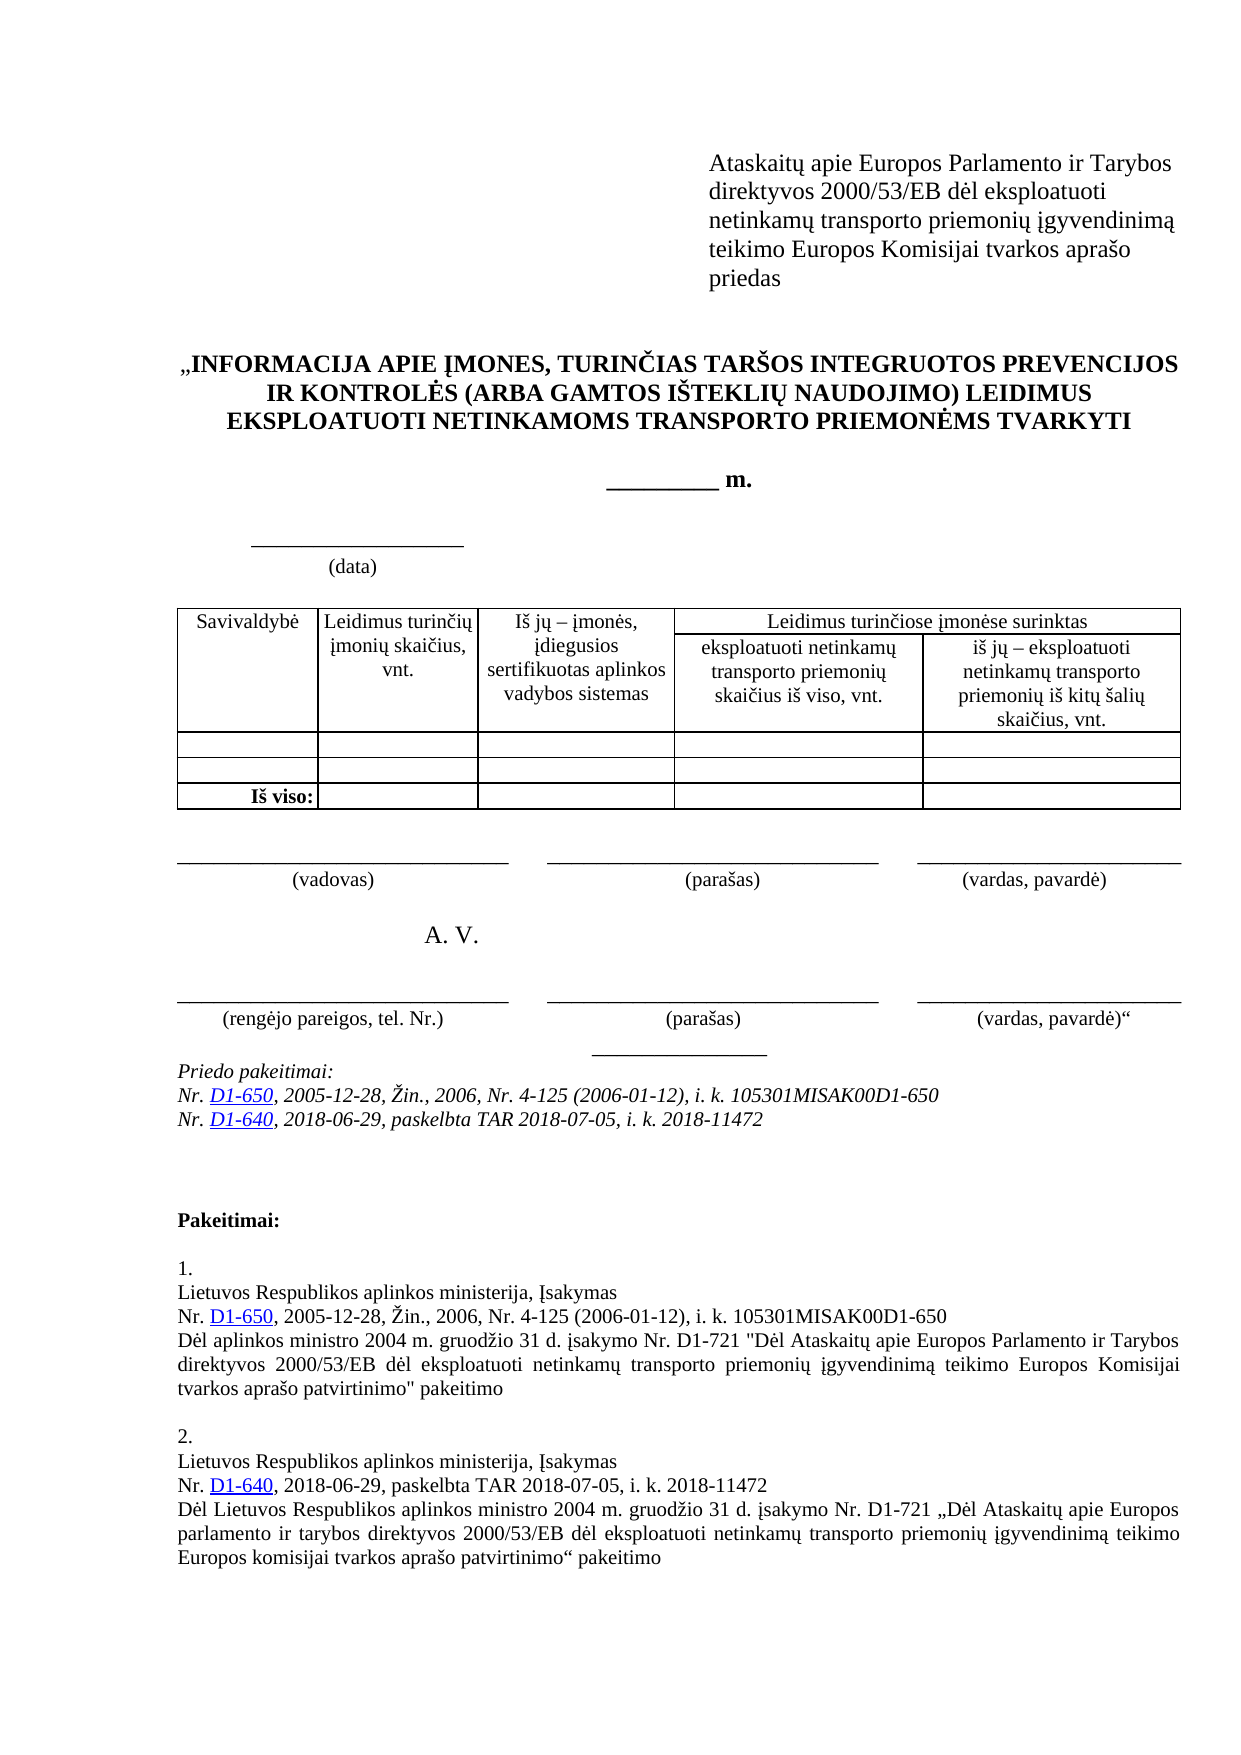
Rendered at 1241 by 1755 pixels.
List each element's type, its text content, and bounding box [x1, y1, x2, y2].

table_cell [675, 758, 922, 782]
table_header Savivaldybė [178, 609, 317, 731]
text Priedo pakeitimai: [177, 1059, 1181, 1083]
text Pakeitimai: [177, 1208, 1181, 1232]
text (vadovas) (parašas) (vardas, pavardė) [177, 867, 1181, 891]
table_cell [319, 784, 477, 808]
text Nr. D1-640, 2018-06-29, paskelbta TAR 2018-07-05, i. k. 2018-11472 [177, 1473, 1181, 1497]
table_cell [924, 784, 1180, 808]
text Nr. D1-650, 2005-12-28, Žin., 2006, Nr. 4-125 (2006-01-12), i. k. 105301MISAK00D1-650 [177, 1083, 1181, 1107]
table_cell iš jų – eksploatuoti netinkamų transporto priemonių iš kitų šalių skaičius, vnt. [924, 635, 1180, 731]
table_cell [319, 733, 477, 757]
table_cell [479, 758, 674, 782]
text A. V. [350, 920, 1181, 948]
text (data) [177, 550, 1181, 579]
text (rengėjo pareigos, tel. Nr.) (parašas) (vardas, pavardė)“ [177, 1006, 1181, 1030]
text Dėl Lietuvos Respublikos aplinkos ministro 2004 m. gruodžio 31 d. įsakymo Nr. D1-721 „Dėl Ataskaitų apie Europos parlamento ir tarybos direktyvos 2000/53/EB dėl eksploatuoti netinkamų transporto priemonių įgyvendinimą teikimo Europos komisijai tvarkos aprašo patvirtinimo“ pakeitimo [177, 1497, 1181, 1569]
text _________________ [177, 521, 1181, 550]
text „INFORMACIJA APIE ĮMONES, TURINČIAS TARŠOS INTEGRUOTOS PREVENCIJOS IR KONTROLĖS (ARBA GAMTOS IŠTEKLIŲ NAUDOJIMO) LEIDIMUS EKSPLOATUOTI NETINKAMOMS TRANSPORTO PRIEMONĖMS TVARKYTI [177, 349, 1181, 435]
table_cell [479, 733, 674, 757]
text 2. [177, 1424, 1181, 1448]
table_cell [319, 758, 477, 782]
text Dėl aplinkos ministro 2004 m. gruodžio 31 d. įsakymo Nr. D1-721 "Dėl Ataskaitų apie Europos Parlamento ir Tarybos direktyvos 2000/53/EB dėl eksploatuoti netinkamų transporto priemonių įgyvendinimą teikimo Europos Komisijai tvarkos aprašo patvirtinimo" pakeitimo [177, 1328, 1181, 1400]
text teikimo Europos Komisijai tvarkos aprašo [177, 234, 1181, 263]
table_cell [479, 784, 674, 808]
table_cell [178, 733, 317, 757]
table_cell [924, 733, 1180, 757]
text netinkamų transporto priemonių įgyvendinimą [177, 205, 1181, 234]
text Lietuvos Respublikos aplinkos ministerija, Įsakymas [177, 1448, 1181, 1473]
table_header Iš jų – įmonės, įdiegusios sertifikuotas aplinkos vadybos sistemas [479, 609, 674, 731]
table_cell eksploatuoti netinkamų transporto priemonių skaičius iš viso, vnt. [675, 635, 922, 731]
table_cell [675, 733, 922, 757]
text 1. [177, 1256, 1181, 1280]
text ______________ [177, 1030, 1181, 1059]
text Ataskaitų apie Europos Parlamento ir Tarybos [177, 148, 1181, 176]
table_header Leidimus turinčiose įmonėse surinktas [675, 609, 1180, 633]
table_cell [924, 758, 1180, 782]
text Nr. D1-640, 2018-06-29, paskelbta TAR 2018-07-05, i. k. 2018-11472 [177, 1107, 1181, 1131]
text direktyvos 2000/53/EB dėl eksploatuoti [177, 176, 1181, 205]
text priedas [177, 263, 1181, 291]
text Lietuvos Respublikos aplinkos ministerija, Įsakymas [177, 1280, 1181, 1304]
table_cell Iš viso: [178, 784, 317, 808]
text _________ m. [177, 464, 1181, 493]
table_header Leidimus turinčių įmonių skaičius, vnt. [319, 609, 477, 731]
table_cell [178, 758, 317, 782]
table_cell [675, 784, 922, 808]
text Nr. D1-650, 2005-12-28, Žin., 2006, Nr. 4-125 (2006-01-12), i. k. 105301MISAK00D1-650 [177, 1304, 1181, 1328]
